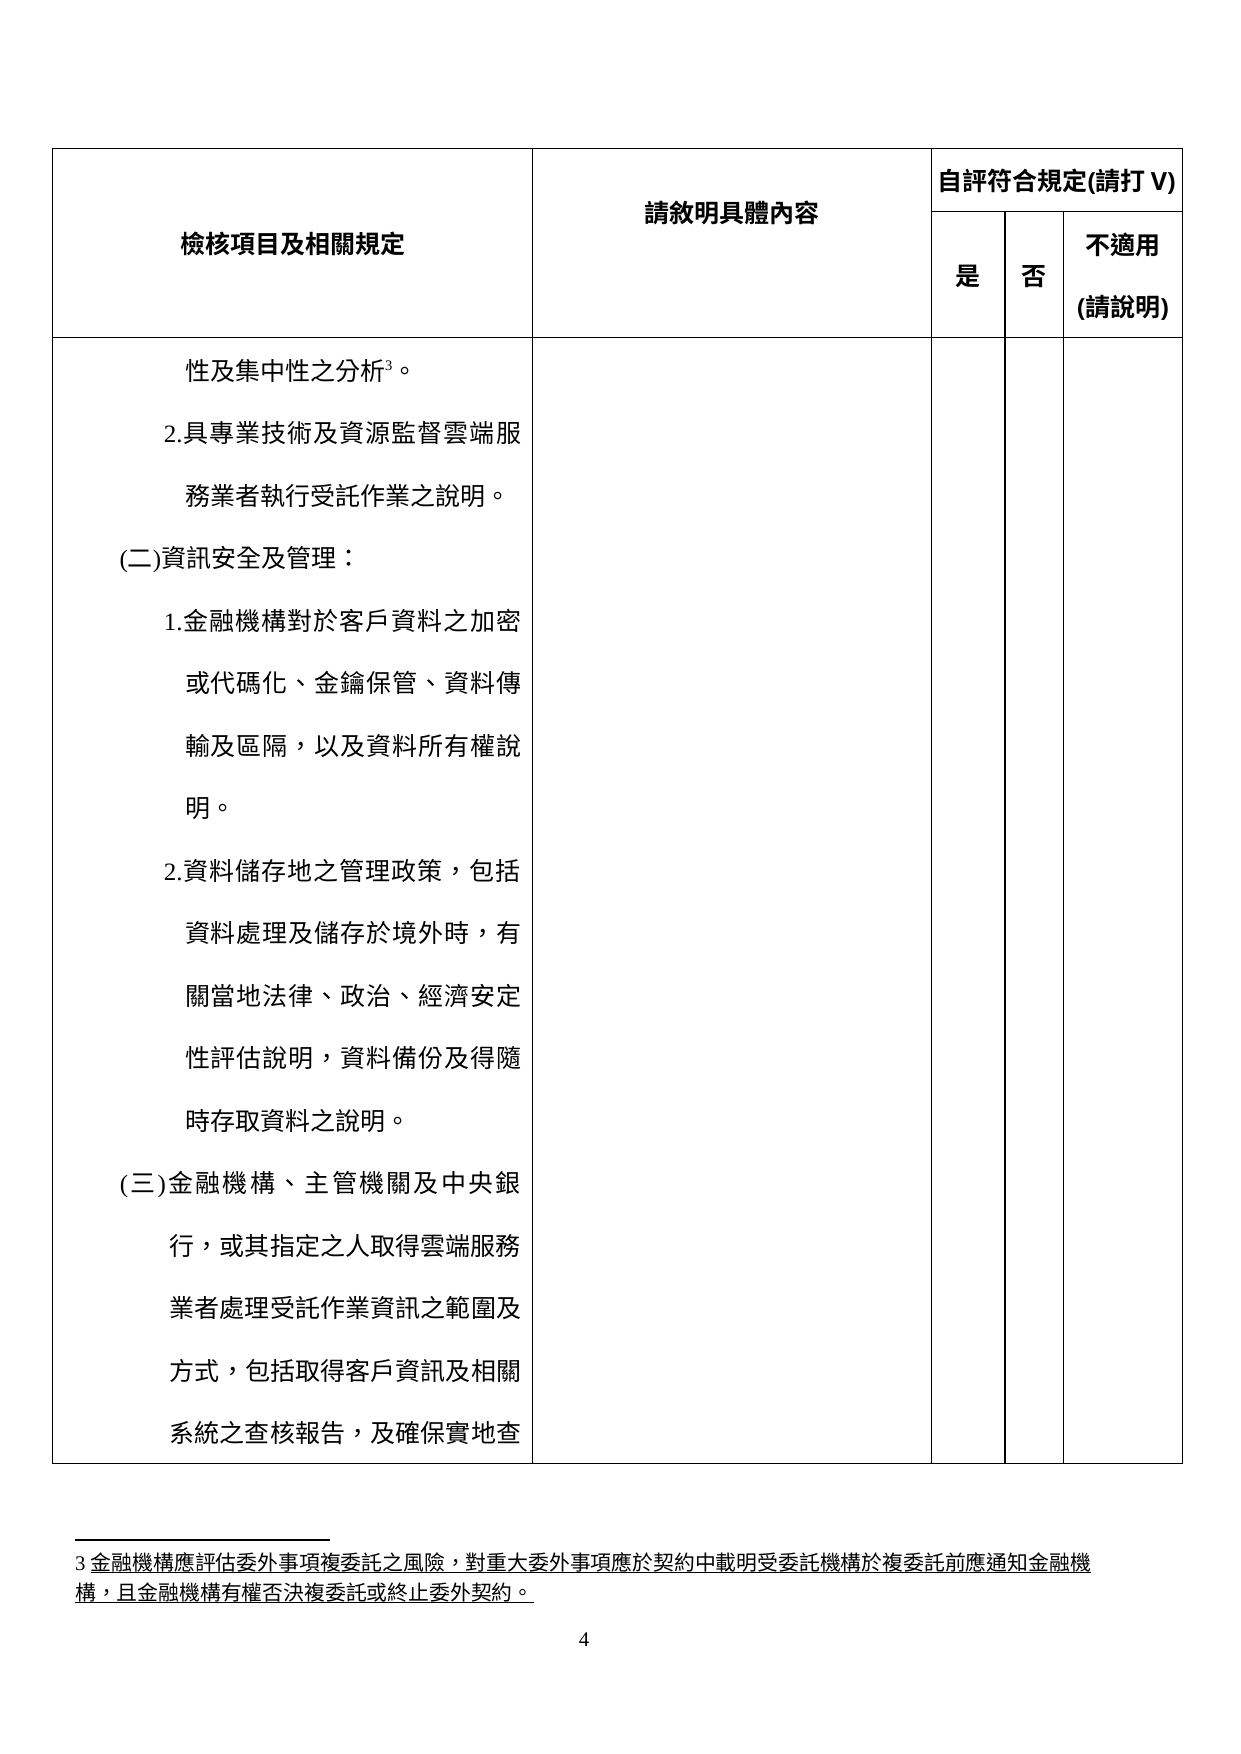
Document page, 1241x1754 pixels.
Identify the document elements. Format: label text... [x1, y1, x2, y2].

table_cell [533, 338, 931, 1463]
table_cell 是 [932, 212, 1004, 337]
table_header 請敘明具體內容 [533, 149, 931, 337]
table_header 自評符合規定(請打V) [932, 149, 1182, 211]
table_cell 不適用 (請說明) [1064, 212, 1182, 337]
table_cell [1006, 338, 1063, 1463]
table_cell 五、作業委外計畫書內容應包括：(第19條之2第1項第5款) (一)風險評估及管理機制： 1.對雲端服務業者進行審查以確保提供作業之可靠性、遵法性，包括對業務持續性、替代性及集中性之分析。 2.具專業技術及資源監督雲端服務業者執行受託作業之說明。 (二)資訊安全及管理： 1.金融機構對於客戶資料之加密或代碼化、金鑰保管、資料傳輸及區隔，以及資料所有權說明。 2.資料儲存地之管理政策，包括資料處理及儲存於境外時，有關當地法律、政治、經濟安定性評估說明，資料備份及得隨時存取資料之說明。 (三)金融機構、主管機關及中央銀行，或其指定之人取得雲端服務業者處理受託作業資訊之範圍及方式，包括取得客戶資訊及相關系統之查核報告，及確保實地查核權力之說明。 (四)緊急應變計畫及退場機制，包括金融機構具有充分資源應變及退場之說明。 [53, 338, 532, 1463]
table_header 檢核項目及相關規定 [53, 149, 532, 337]
table_cell [1064, 338, 1182, 1463]
table_cell 否 [1006, 212, 1063, 337]
table_cell [932, 338, 1004, 1463]
